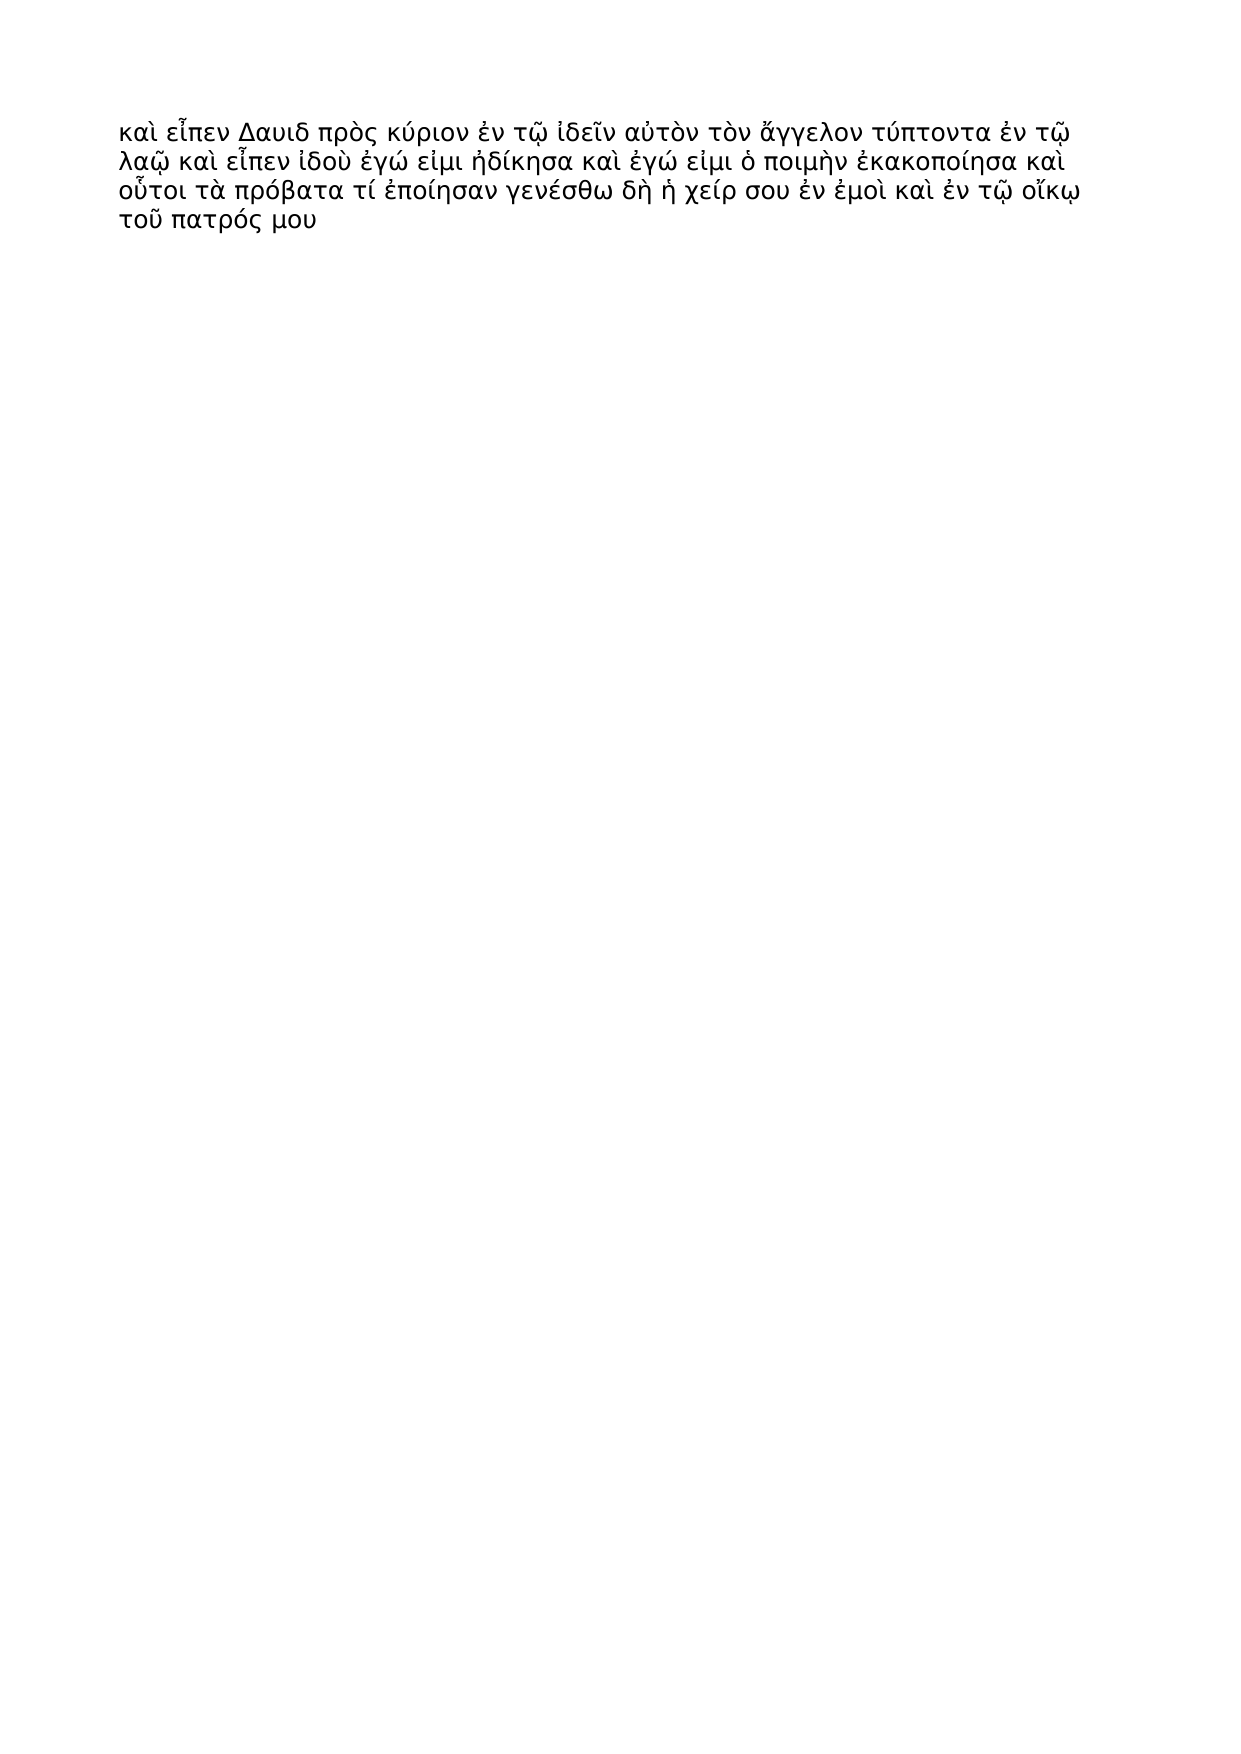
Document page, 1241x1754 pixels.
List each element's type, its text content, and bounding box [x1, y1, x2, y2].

text καὶ εἶπεν Δαυιδ πρὸς κύριον ἐν τῷ ἰδεῖν αὐτὸν τὸν ἄγγελον τύπτοντα ἐν τῷ λαῷ καὶ εἶπεν ἰδοὺ ἐγώ εἰμι ἠδίκησα καὶ ἐγώ εἰμι ὁ ποιμὴν ἐκακοποίησα καὶ οὗτοι τὰ πρόβατα τί ἐποίησαν γενέσθω δὴ ἡ χείρ σου ἐν ἐμοὶ καὶ ἐν τῷ οἴκῳ τοῦ πατρός μου [118, 118, 1122, 235]
